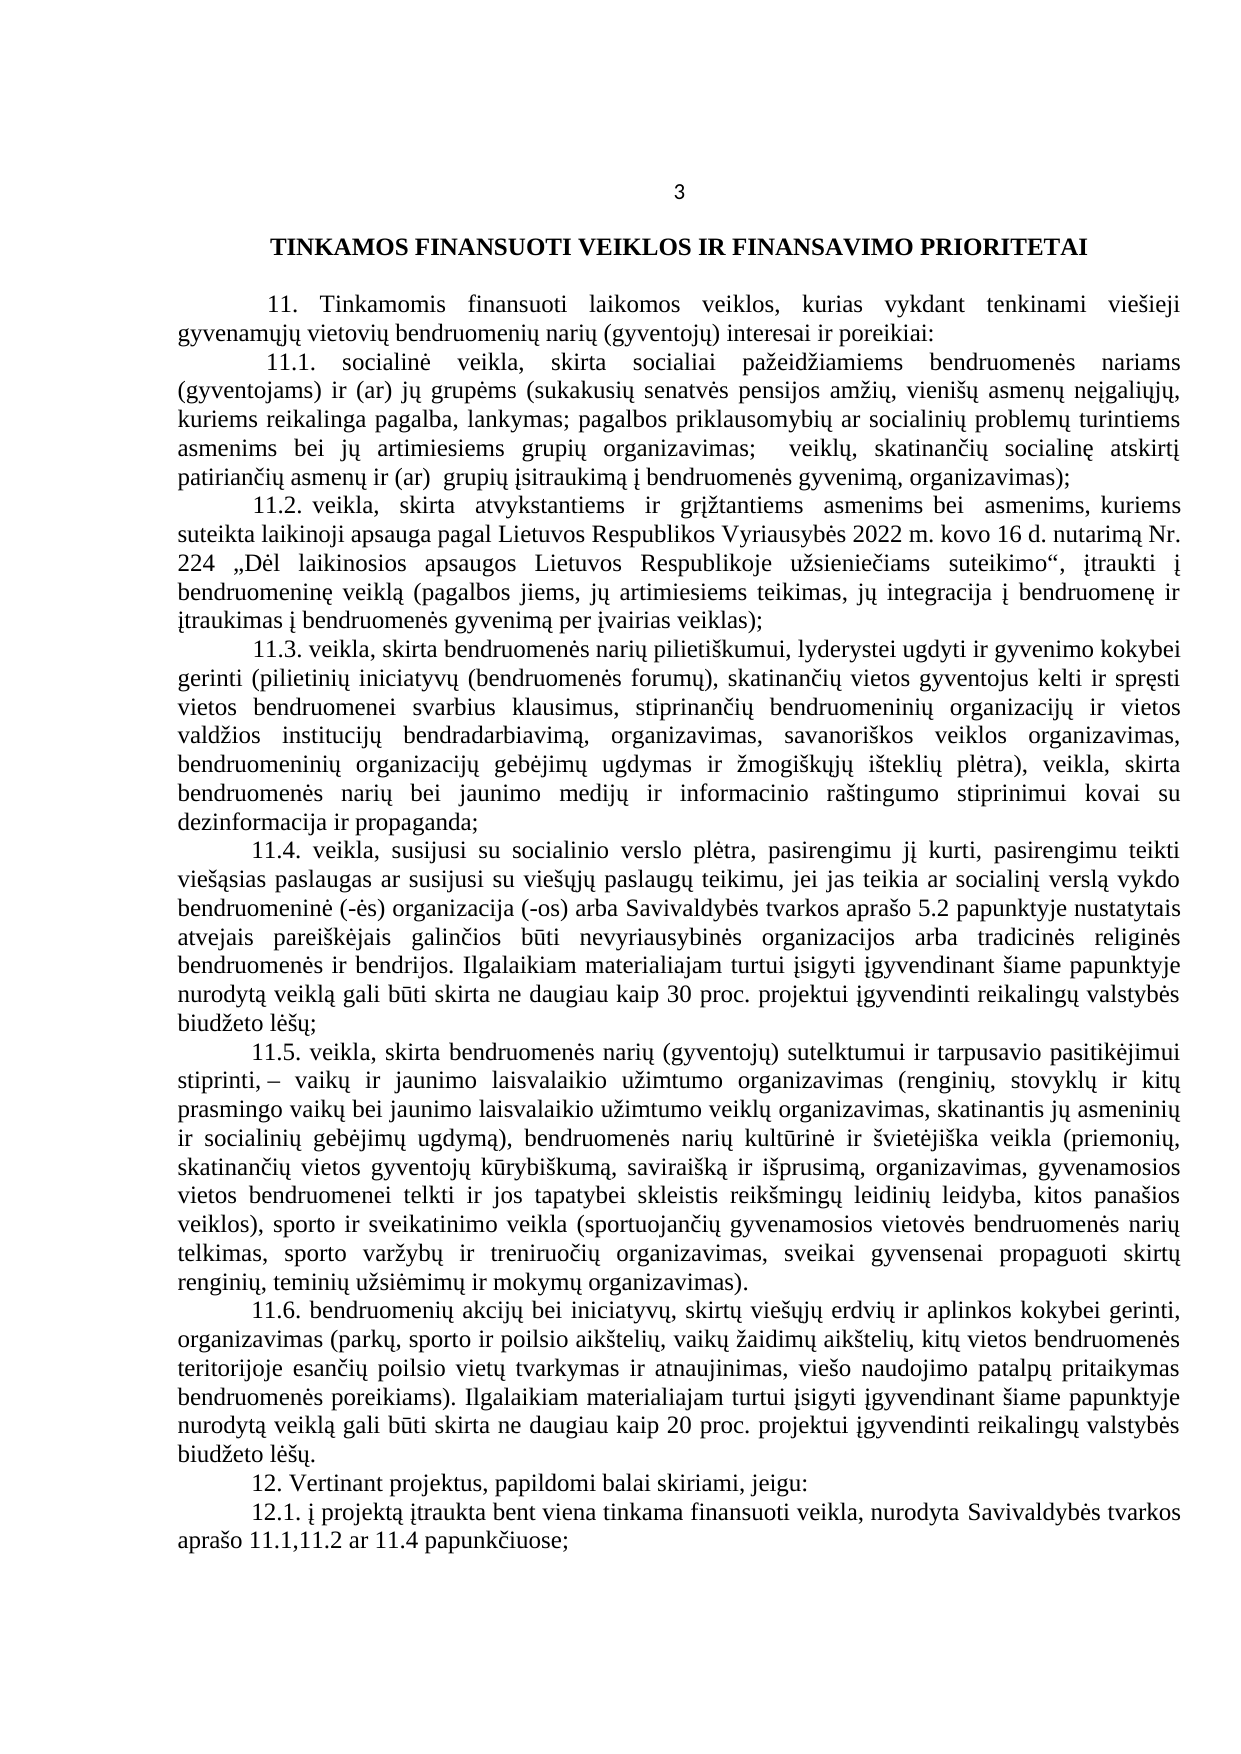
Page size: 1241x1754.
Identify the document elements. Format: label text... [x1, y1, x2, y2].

text 11.4. veikla, susijusi su socialinio verslo plėtra, pasirengimu jį kurti, pasirengimu teikti viešąsias paslaugas ar susijusi su viešųjų paslaugų teikimu, jei jas teikia ar socialinį verslą vykdo bendruomeninė (-ės) organizacija (-os) arba Savivaldybės tvarkos aprašo 5.2 papunktyje nustatytais atvejais pareiškėjais galinčios būti nevyriausybinės organizacijos arba tradicinės religinės bendruomenės ir bendrijos. Ilgalaikiam materialiajam turtui įsigyti įgyvendinant šiame papunktyje nurodytą veiklą gali būti skirta ne daugiau kaip 30 proc. projektui įgyvendinti reikalingų valstybės biudžeto lėšų; [177, 835, 1181, 1037]
text 11.3. veikla, skirta bendruomenės narių pilietiškumui, lyderystei ugdyti ir gyvenimo kokybei gerinti (pilietinių iniciatyvų (bendruomenės forumų), skatinančių vietos gyventojus kelti ir spręsti vietos bendruomenei svarbius klausimus, stiprinančių bendruomeninių organizacijų ir vietos valdžios institucijų bendradarbiavimą, organizavimas, savanoriškos veiklos organizavimas, bendruomeninių organizacijų gebėjimų ugdymas ir žmogiškųjų išteklių plėtra), veikla, skirta bendruomenės narių bei jaunimo medijų ir informacinio raštingumo stiprinimui kovai su dezinformacija ir propaganda; [177, 634, 1181, 835]
text 11.6. bendruomenių akcijų bei iniciatyvų, skirtų viešųjų erdvių ir aplinkos kokybei gerinti, organizavimas (parkų, sporto ir poilsio aikštelių, vaikų žaidimų aikštelių, kitų vietos bendruomenės teritorijoje esančių poilsio vietų tvarkymas ir atnaujinimas, viešo naudojimo patalpų pritaikymas bendruomenės poreikiams). Ilgalaikiam materialiajam turtui įsigyti įgyvendinant šiame papunktyje nurodytą veiklą gali būti skirta ne daugiau kaip 20 proc. projektui įgyvendinti reikalingų valstybės biudžeto lėšų. [177, 1295, 1181, 1468]
text 11.2. veikla, skirta atvykstantiems ir grįžtantiems asmenims bei asmenims, kuriems suteikta laikinoji apsauga pagal Lietuvos Respublikos Vyriausybės 2022 m. kovo 16 d. nutarimą Nr. 224 „Dėl laikinosios apsaugos Lietuvos Respublikoje užsieniečiams suteikimo“, įtraukti į bendruomeninę veiklą (pagalbos jiems, jų artimiesiems teikimas, jų integracija į bendruomenę ir įtraukimas į bendruomenės gyvenimą per įvairias veiklas); [177, 490, 1181, 634]
text 12.1. į projektą įtraukta bent viena tinkama finansuoti veikla, nurodyta Savivaldybės tvarkos aprašo 11.1,11.2 ar 11.4 papunkčiuose; [177, 1497, 1181, 1554]
text 11.5. veikla, skirta bendruomenės narių (gyventojų) sutelktumui ir tarpusavio pasitikėjimui stiprinti, – vaikų ir jaunimo laisvalaikio užimtumo organizavimas (renginių, stovyklų ir kitų prasmingo vaikų bei jaunimo laisvalaikio užimtumo veiklų organizavimas, skatinantis jų asmeninių ir socialinių gebėjimų ugdymą), bendruomenės narių kultūrinė ir švietėjiška veikla (priemonių, skatinančių vietos gyventojų kūrybiškumą, saviraišką ir išprusimą, organizavimas, gyvenamosios vietos bendruomenei telkti ir jos tapatybei skleistis reikšmingų leidinių leidyba, kitos panašios veiklos), sporto ir sveikatinimo veikla (sportuojančių gyvenamosios vietovės bendruomenės narių telkimas, sporto varžybų ir treniruočių organizavimas, sveikai gyvensenai propaguoti skirtų renginių, teminių užsiėmimų ir mokymų organizavimas). [177, 1037, 1181, 1295]
text TINKAMOS FINANSUOTI VEIKLOS IR FINANSAVIMO PRIORITETAI [177, 232, 1181, 260]
text 12. Vertinant projektus, papildomi balai skiriami, jeigu: [177, 1468, 1181, 1497]
text 11.1. socialinė veikla, skirta socialiai pažeidžiamiems bendruomenės nariams (gyventojams) ir (ar) jų grupėms (sukakusių senatvės pensijos amžių, vienišų asmenų neįgaliųjų, kuriems reikalinga pagalba, lankymas; pagalbos priklausomybių ar socialinių problemų turintiems asmenims bei jų artimiesiems grupių organizavimas; veiklų, skatinančių socialinę atskirtį patiriančių asmenų ir (ar) grupių įsitraukimą į bendruomenės gyvenimą, organizavimas); [177, 347, 1181, 490]
text 11. Tinkamomis finansuoti laikomos veiklos, kurias vykdant tenkinami viešieji gyvenamųjų vietovių bendruomenių narių (gyventojų) interesai ir poreikiai: [177, 289, 1181, 347]
